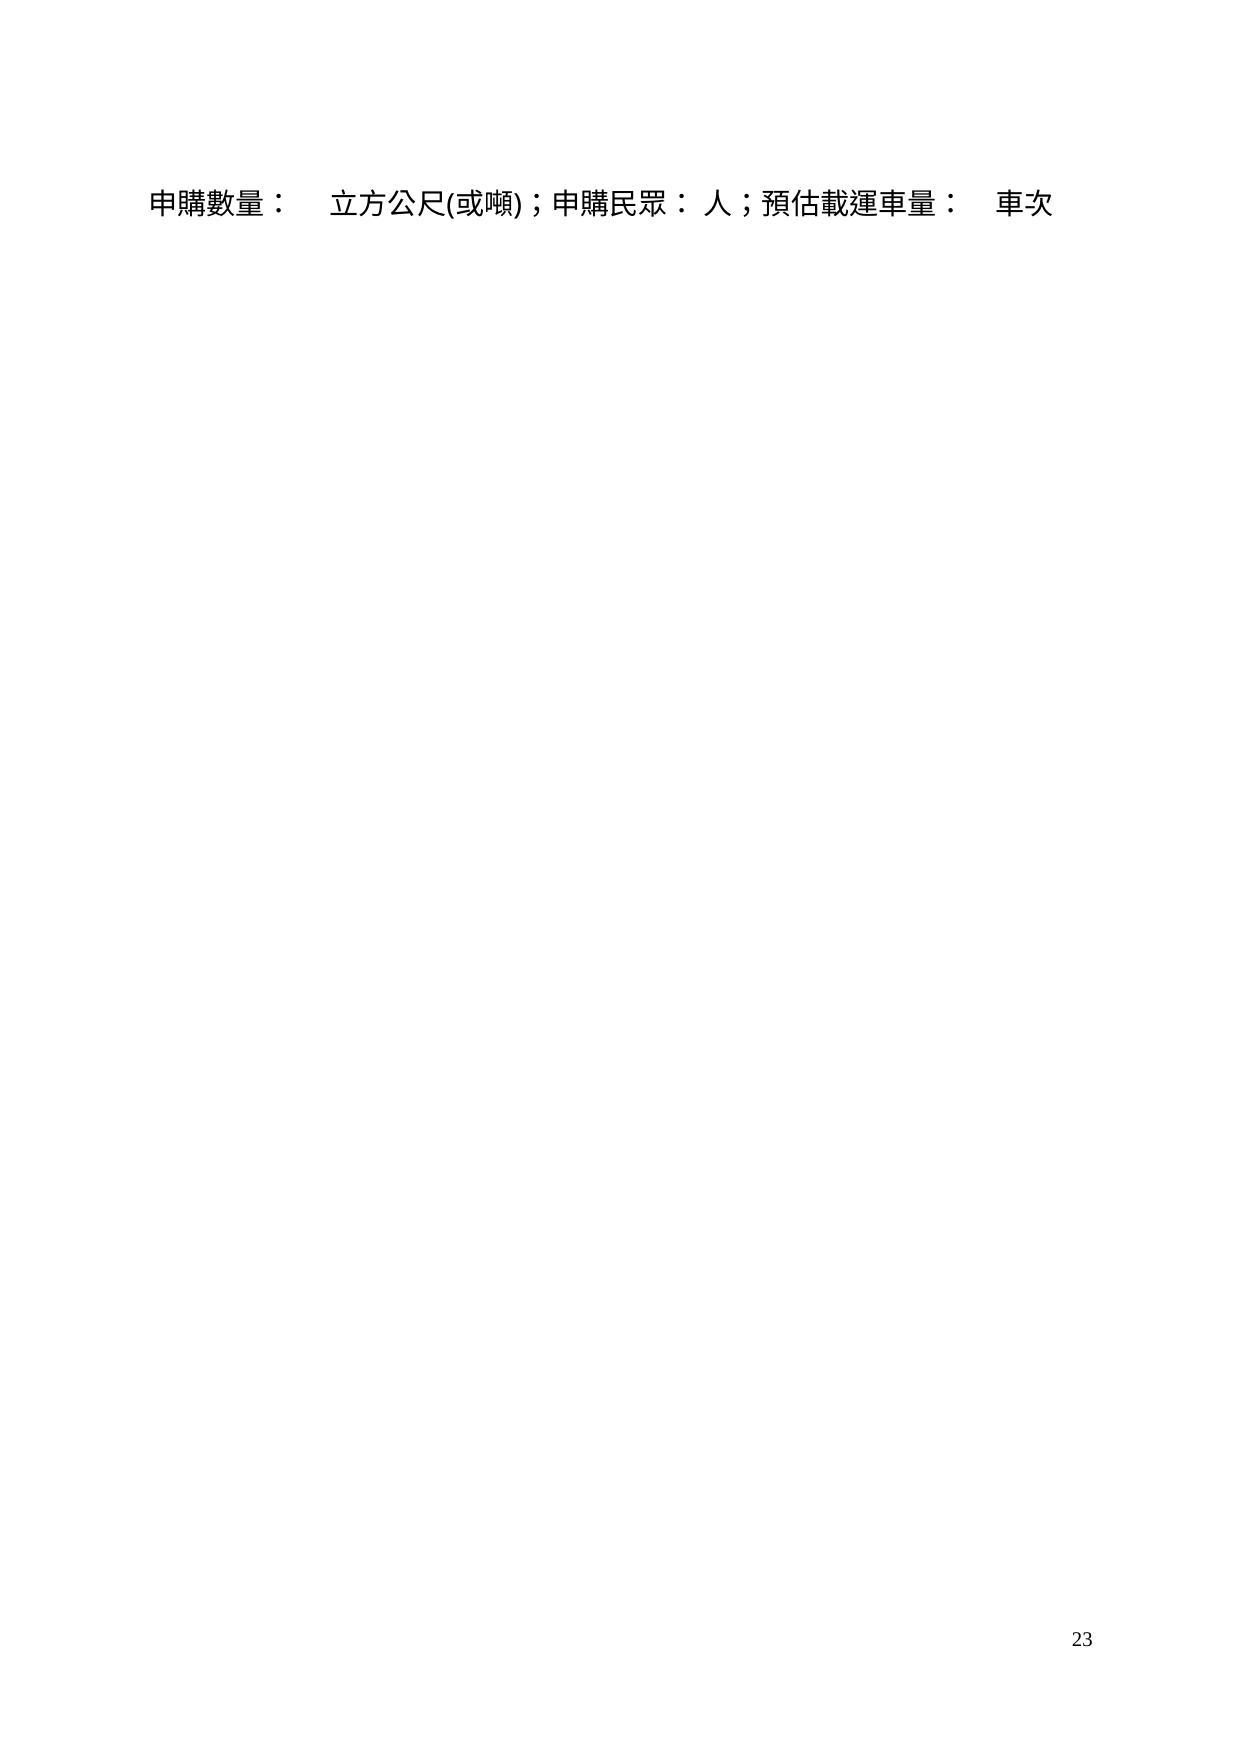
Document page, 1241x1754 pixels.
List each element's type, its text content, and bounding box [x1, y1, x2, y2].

text 申購數量： 立方公尺(或噸)；申購民眾： 人；預估載運車量： 車次 [148, 164, 1092, 239]
